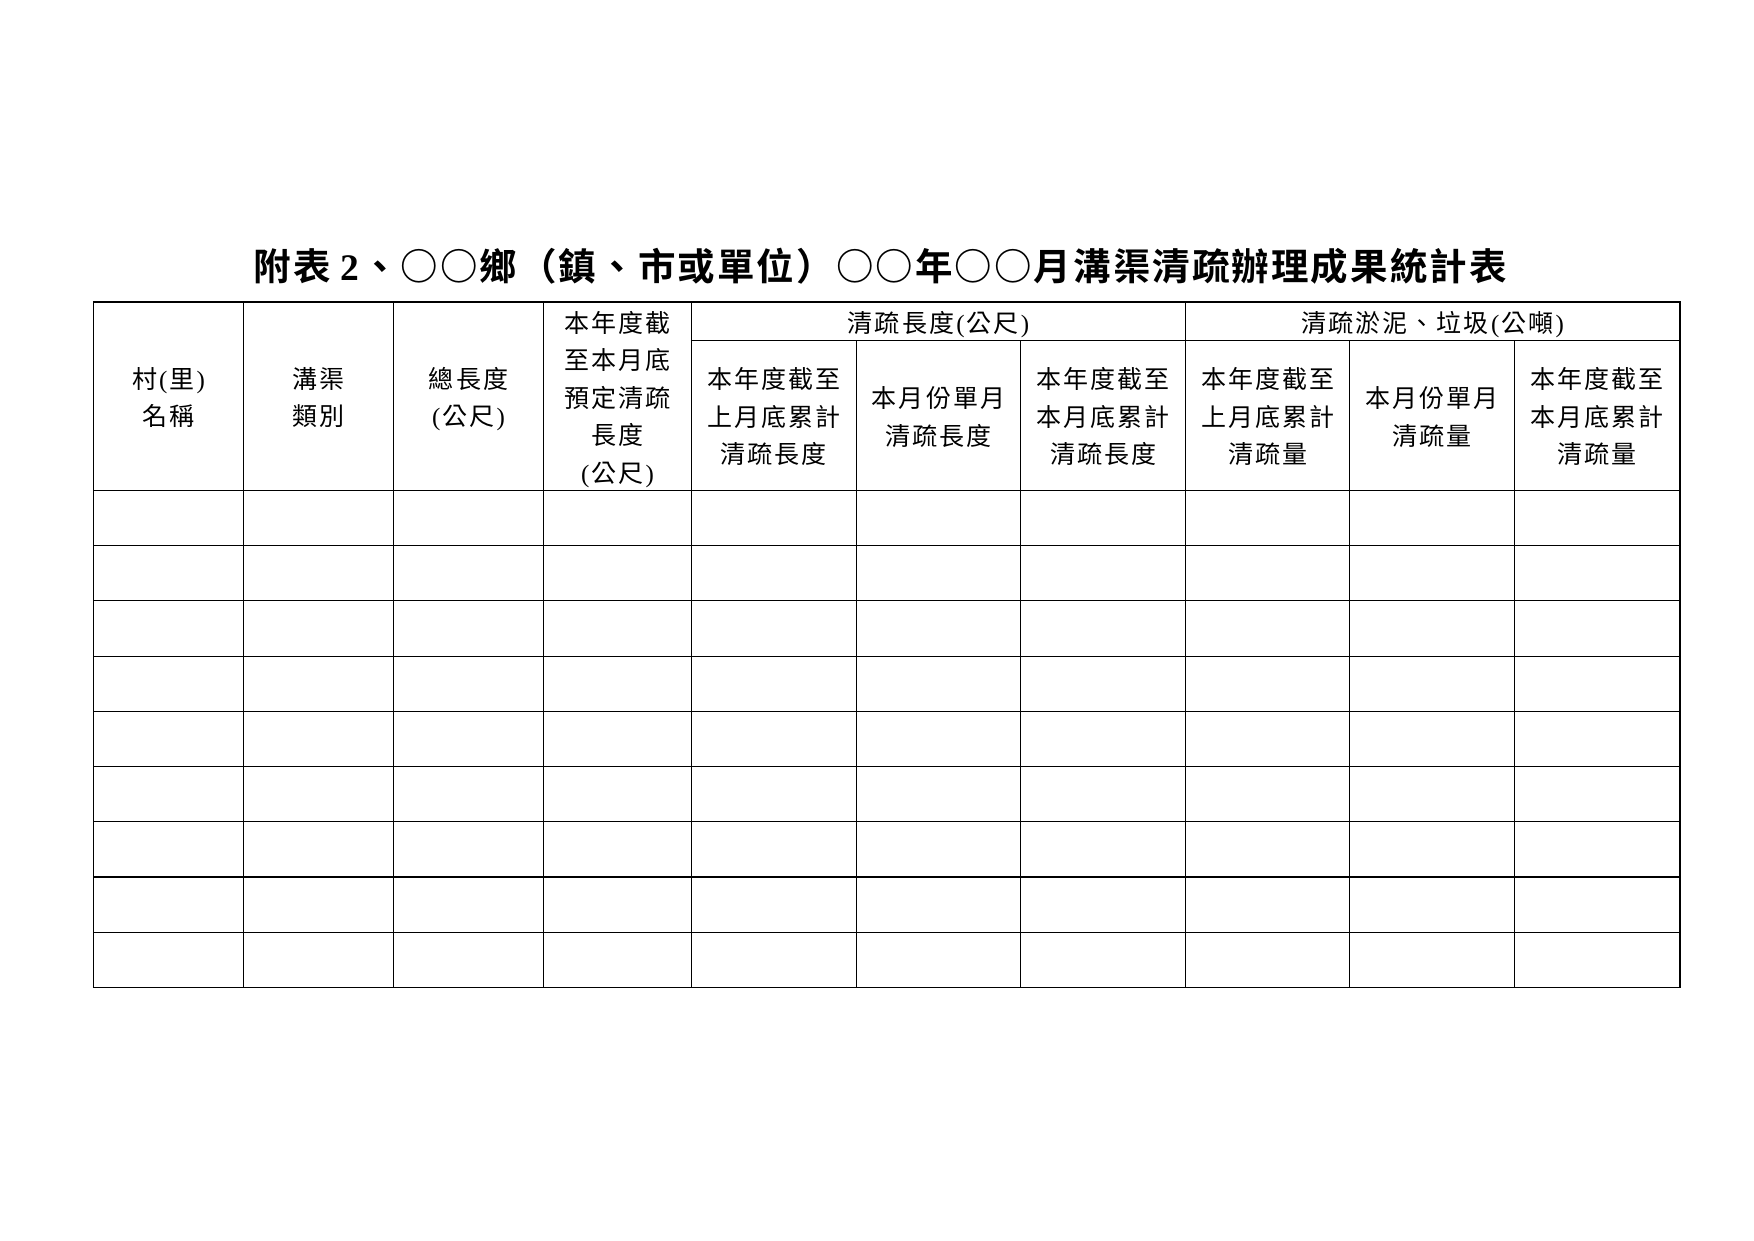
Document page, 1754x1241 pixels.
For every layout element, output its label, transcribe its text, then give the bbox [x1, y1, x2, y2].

table_cell [394, 878, 543, 932]
table_cell [857, 712, 1020, 766]
table_cell [692, 878, 856, 932]
table_cell [544, 767, 691, 821]
table_cell [1186, 822, 1349, 876]
table_cell [94, 933, 243, 987]
table_cell [544, 491, 691, 545]
table_cell [394, 767, 543, 821]
table_cell [94, 546, 243, 600]
table_cell [1350, 546, 1514, 600]
table_cell [1350, 601, 1514, 656]
table_header 村(里) 名稱 [94, 303, 243, 490]
table_cell 本年度截至上月底累計清疏量 [1186, 341, 1349, 490]
table_cell [1021, 767, 1185, 821]
table_cell [1515, 878, 1679, 932]
table_cell [1021, 491, 1185, 545]
table_cell [394, 546, 543, 600]
table_cell 本年度截至上月底累計清疏長度 [692, 341, 856, 490]
table_cell [1186, 491, 1349, 545]
table_cell [544, 878, 691, 932]
table_cell [94, 822, 243, 876]
text 附表2、○○鄉（鎮、市或單位）○○年○○月溝渠清疏辦理成果統計表 [156, 226, 1604, 301]
table_cell [544, 822, 691, 876]
table_cell [692, 601, 856, 656]
table_cell [544, 546, 691, 600]
table_cell [94, 712, 243, 766]
table_cell [1186, 601, 1349, 656]
table_cell [1350, 822, 1514, 876]
table_cell [1350, 712, 1514, 766]
table_cell [544, 657, 691, 711]
table_cell [1350, 657, 1514, 711]
table_cell [857, 822, 1020, 876]
table_cell [857, 878, 1020, 932]
table_cell [1186, 546, 1349, 600]
table_cell [94, 491, 243, 545]
table_cell 本月份單月清疏長度 [857, 341, 1020, 490]
table_cell [244, 767, 393, 821]
table_cell [244, 822, 393, 876]
table_cell [544, 601, 691, 656]
table_cell [1021, 546, 1185, 600]
table_cell [1021, 822, 1185, 876]
table_header 溝渠 類別 [244, 303, 393, 490]
table_cell [1186, 657, 1349, 711]
table_cell [244, 546, 393, 600]
table_header 清疏長度(公尺) [692, 303, 1185, 340]
table_cell [394, 657, 543, 711]
table_cell 本月份單月清疏量 [1350, 341, 1514, 490]
table_cell [94, 657, 243, 711]
table_cell [692, 767, 856, 821]
table_cell [394, 491, 543, 545]
table_cell [857, 491, 1020, 545]
table_cell [1021, 657, 1185, 711]
table_cell [857, 657, 1020, 711]
table_cell [94, 767, 243, 821]
table_cell [1515, 712, 1679, 766]
table_cell [1021, 933, 1185, 987]
table_cell [544, 712, 691, 766]
table_cell [394, 601, 543, 656]
table_cell [94, 878, 243, 932]
table_header 本年度截至本月底預定清疏長度 (公尺) [544, 303, 691, 490]
table_cell [1021, 601, 1185, 656]
table_cell [1350, 933, 1514, 987]
table_cell [394, 933, 543, 987]
table_cell 本年度截至本月底累計清疏長度 [1021, 341, 1185, 490]
table_cell [1515, 491, 1679, 545]
table_cell [394, 822, 543, 876]
table_cell [1350, 878, 1514, 932]
table_cell [1350, 767, 1514, 821]
table_cell [1515, 601, 1679, 656]
table_cell [244, 878, 393, 932]
table_cell [1515, 822, 1679, 876]
table_cell [1186, 712, 1349, 766]
table_cell [692, 491, 856, 545]
table_cell [1515, 767, 1679, 821]
table_cell [244, 657, 393, 711]
table_cell [544, 933, 691, 987]
table_cell [857, 601, 1020, 656]
table_cell [1186, 878, 1349, 932]
table_cell [244, 712, 393, 766]
table_cell [1021, 878, 1185, 932]
table_header 總長度 (公尺) [394, 303, 543, 490]
table_cell [857, 546, 1020, 600]
table_cell [692, 546, 856, 600]
table_cell [692, 933, 856, 987]
table_cell [244, 491, 393, 545]
table_header 清疏淤泥、垃圾(公噸) [1186, 303, 1679, 340]
table_cell [857, 767, 1020, 821]
table_cell [1350, 491, 1514, 545]
table_cell [1515, 933, 1679, 987]
table_cell [1021, 712, 1185, 766]
table_cell [692, 822, 856, 876]
table_cell [1515, 546, 1679, 600]
table_cell [1515, 657, 1679, 711]
table_cell [244, 601, 393, 656]
table_cell [94, 601, 243, 656]
table_cell [857, 933, 1020, 987]
table_cell [692, 657, 856, 711]
table_cell 本年度截至本月底累計清疏量 [1515, 341, 1679, 490]
table_cell [244, 933, 393, 987]
table_cell [692, 712, 856, 766]
table_cell [1186, 767, 1349, 821]
table_cell [394, 712, 543, 766]
table_cell [1186, 933, 1349, 987]
